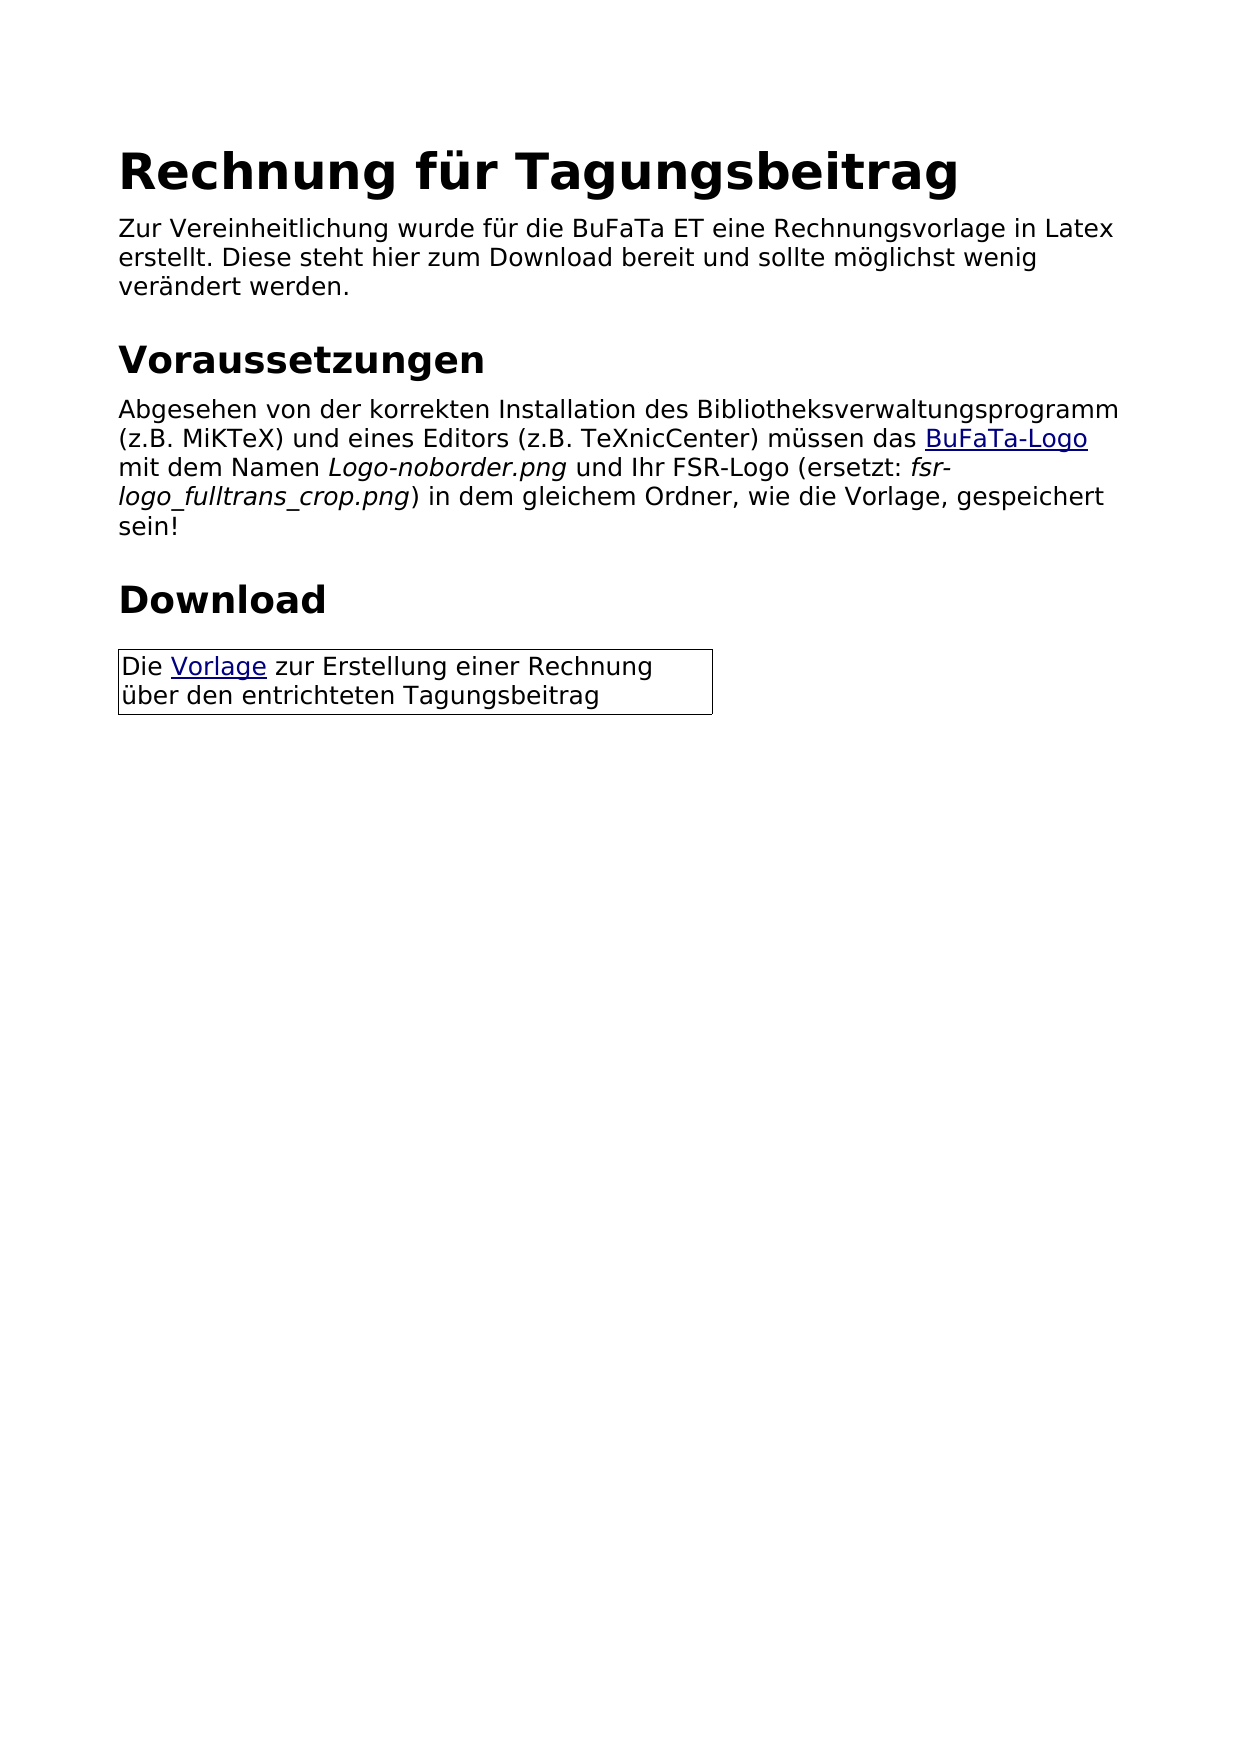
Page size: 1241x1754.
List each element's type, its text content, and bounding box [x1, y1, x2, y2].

subtitle Download [118, 578, 1122, 622]
text Abgesehen von der korrekten Installation des Bibliotheksverwaltungsprogramm (z.B. MiKTeX) und eines Editors (z.B. TeXnicCenter) müssen das BuFaTa-Logo mit dem Namen Logo-noborder.png und Ihr FSR-Logo (ersetzt: fsr-logo_fulltrans_crop.png) in dem gleichem Ordner, wie die Vorlage, gespeichert sein! [118, 395, 1122, 541]
table_header Die Vorlage zur Erstellung einer Rechnung über den entrichteten Tagungsbeitrag [119, 650, 712, 713]
text Zur Vereinheitlichung wurde für die BuFaTa ET eine Rechnungsvorlage in Latex erstellt. Diese steht hier zum Download bereit und sollte möglichst wenig verändert werden. [118, 214, 1122, 301]
subtitle Voraussetzungen [118, 339, 1122, 382]
subtitle Rechnung für Tagungsbeitrag [118, 143, 1122, 201]
